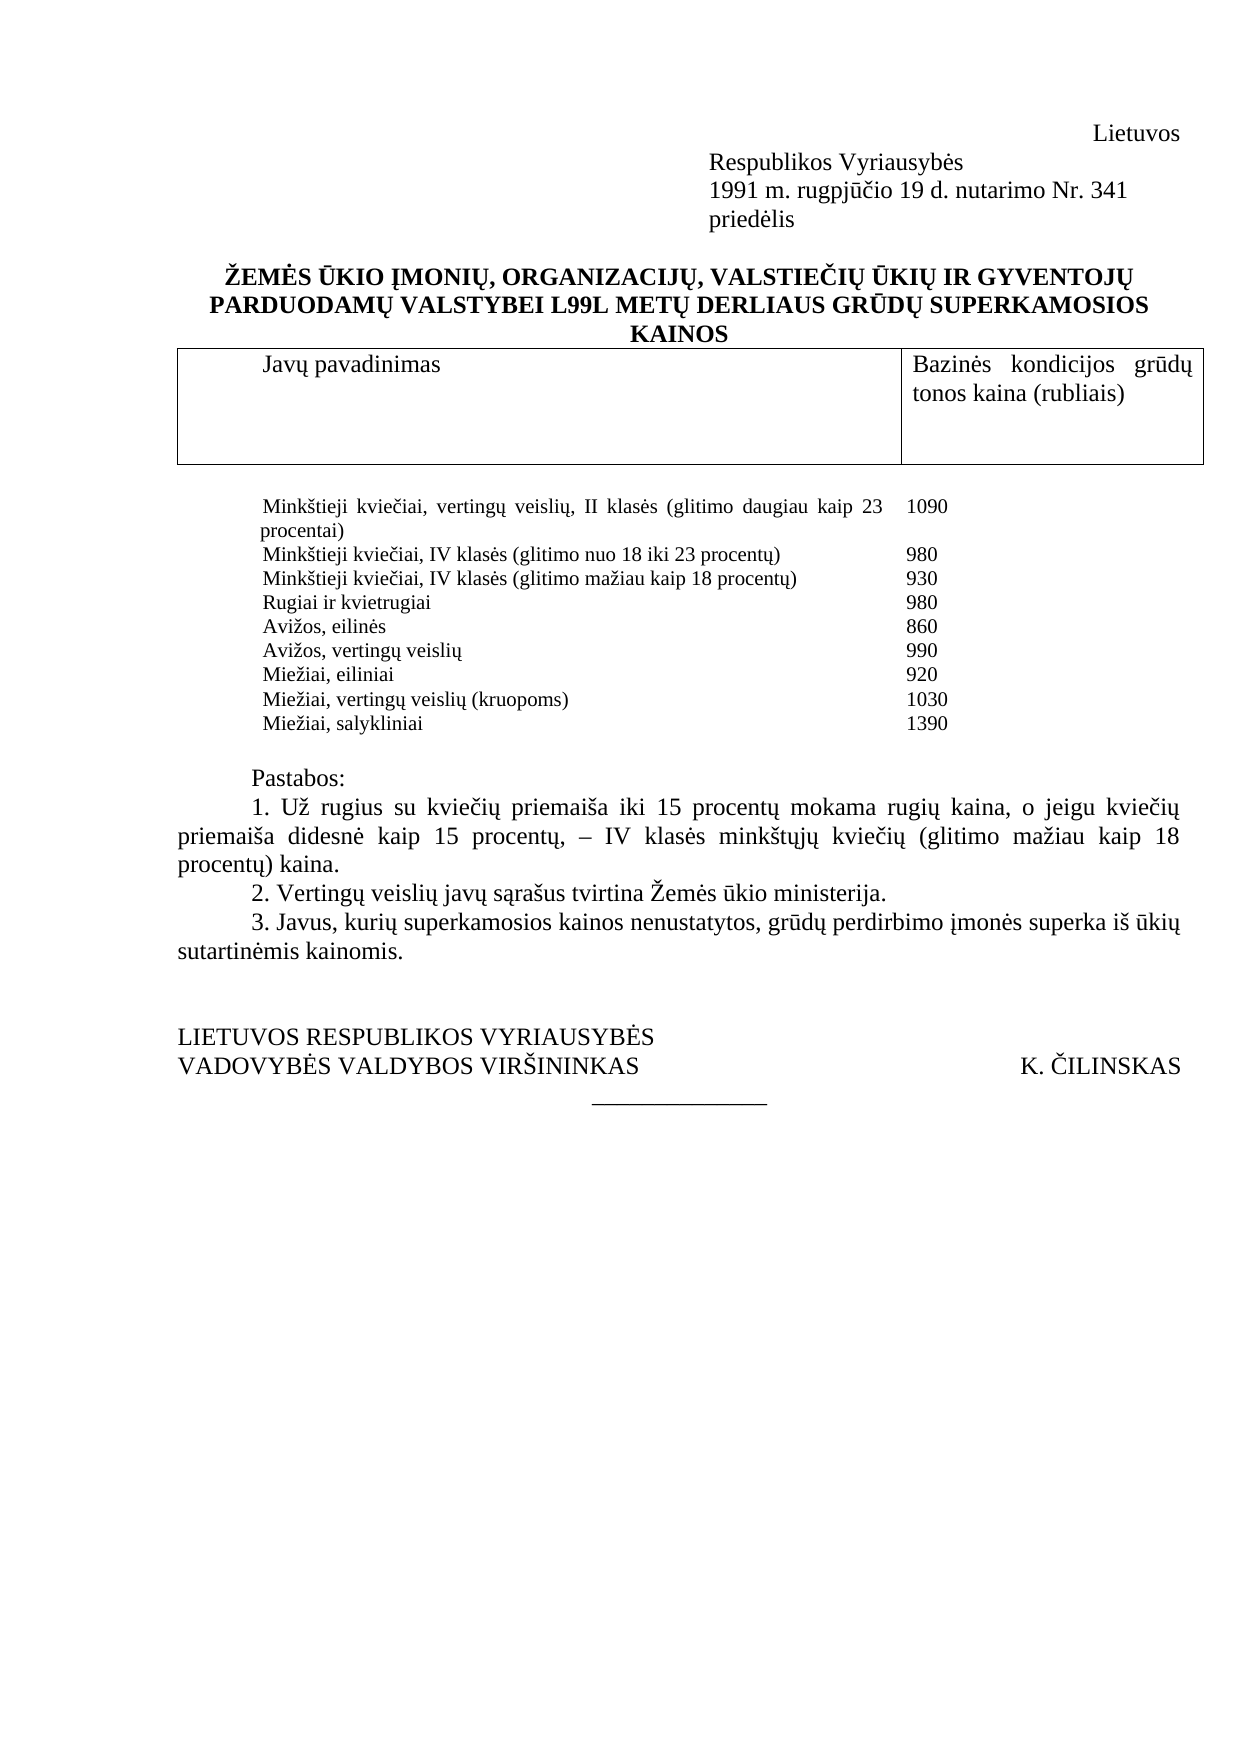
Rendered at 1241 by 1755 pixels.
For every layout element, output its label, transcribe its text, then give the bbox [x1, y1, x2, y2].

table_cell 1030 [895, 686, 1204, 711]
table_cell Minkštieji kviečiai, IV klasės (glitimo nuo 18 iki 23 procentų) [177, 542, 895, 566]
table_header Javų pavadinimas [178, 349, 901, 464]
table_header Bazinės kondicijos grūdų tonos kaina (rubliais) [902, 349, 1203, 464]
text Pastabos: [177, 763, 1181, 792]
table_cell Miežiai, salykliniai [177, 711, 895, 734]
text LIETUVOS RESPUBLIKOS VYRIAUSYBĖS [177, 1022, 1181, 1051]
table_cell Avižos, vertingų veislių [177, 638, 895, 662]
table_header 1090 [895, 494, 1204, 542]
table_cell 1390 [895, 711, 1204, 734]
text ŽEMĖS ŪKIO ĮMONIŲ, ORGANIZACIJŲ, VALSTIEČIŲ ŪKIŲ IR GYVENTOJŲ PARDUODAMŲ VALSTYBEI L99L METŲ DERLIAUS GRŪDŲ SUPERKAMOSIOS KAINOS [177, 262, 1181, 348]
table_cell 920 [895, 663, 1204, 686]
table_cell 980 [895, 542, 1204, 566]
table_cell Minkštieji kviečiai, IV klasės (glitimo mažiau kaip 18 procentų) [177, 566, 895, 590]
text VADOVYBĖS VALDYBOS VIRŠININKAS K. ČILINSKAS [177, 1051, 1181, 1079]
table_cell 990 [895, 638, 1204, 662]
text priedėlis [177, 204, 1181, 233]
text 2. Vertingų veislių javų sąrašus tvirtina Žemės ūkio ministerija. [177, 878, 1181, 907]
table_cell 980 [895, 590, 1204, 614]
text 3. Javus, kurių superkamosios kainos nenustatytos, grūdų perdirbimo įmonės superka iš ūkių sutartinėmis kainomis. [177, 907, 1181, 964]
table_cell Avižos, eilinės [177, 614, 895, 638]
table_cell Rugiai ir kvietrugiai [177, 590, 895, 614]
table_cell Miežiai, eiliniai [177, 663, 895, 686]
table_cell 930 [895, 566, 1204, 590]
table_cell 860 [895, 614, 1204, 638]
text ______________ [177, 1079, 1181, 1108]
text 1. Už rugius su kviečių priemaiša iki 15 procentų mokama rugių kaina, o jeigu kviečių priemaiša didesnė kaip 15 procentų, – IV klasės minkštųjų kviečių (glitimo mažiau kaip 18 procentų) kaina. [177, 792, 1181, 878]
table_header Minkštieji kviečiai, vertingų veislių, II klasės (glitimo daugiau kaip 23 procentai) [177, 494, 895, 542]
table_cell Miežiai, vertingų veislių (kruopoms) [177, 686, 895, 711]
text 1991 m. rugpjūčio 19 d. nutarimo Nr. 341 [177, 176, 1181, 204]
text Lietuvos Respublikos Vyriausybės [709, 118, 1181, 176]
